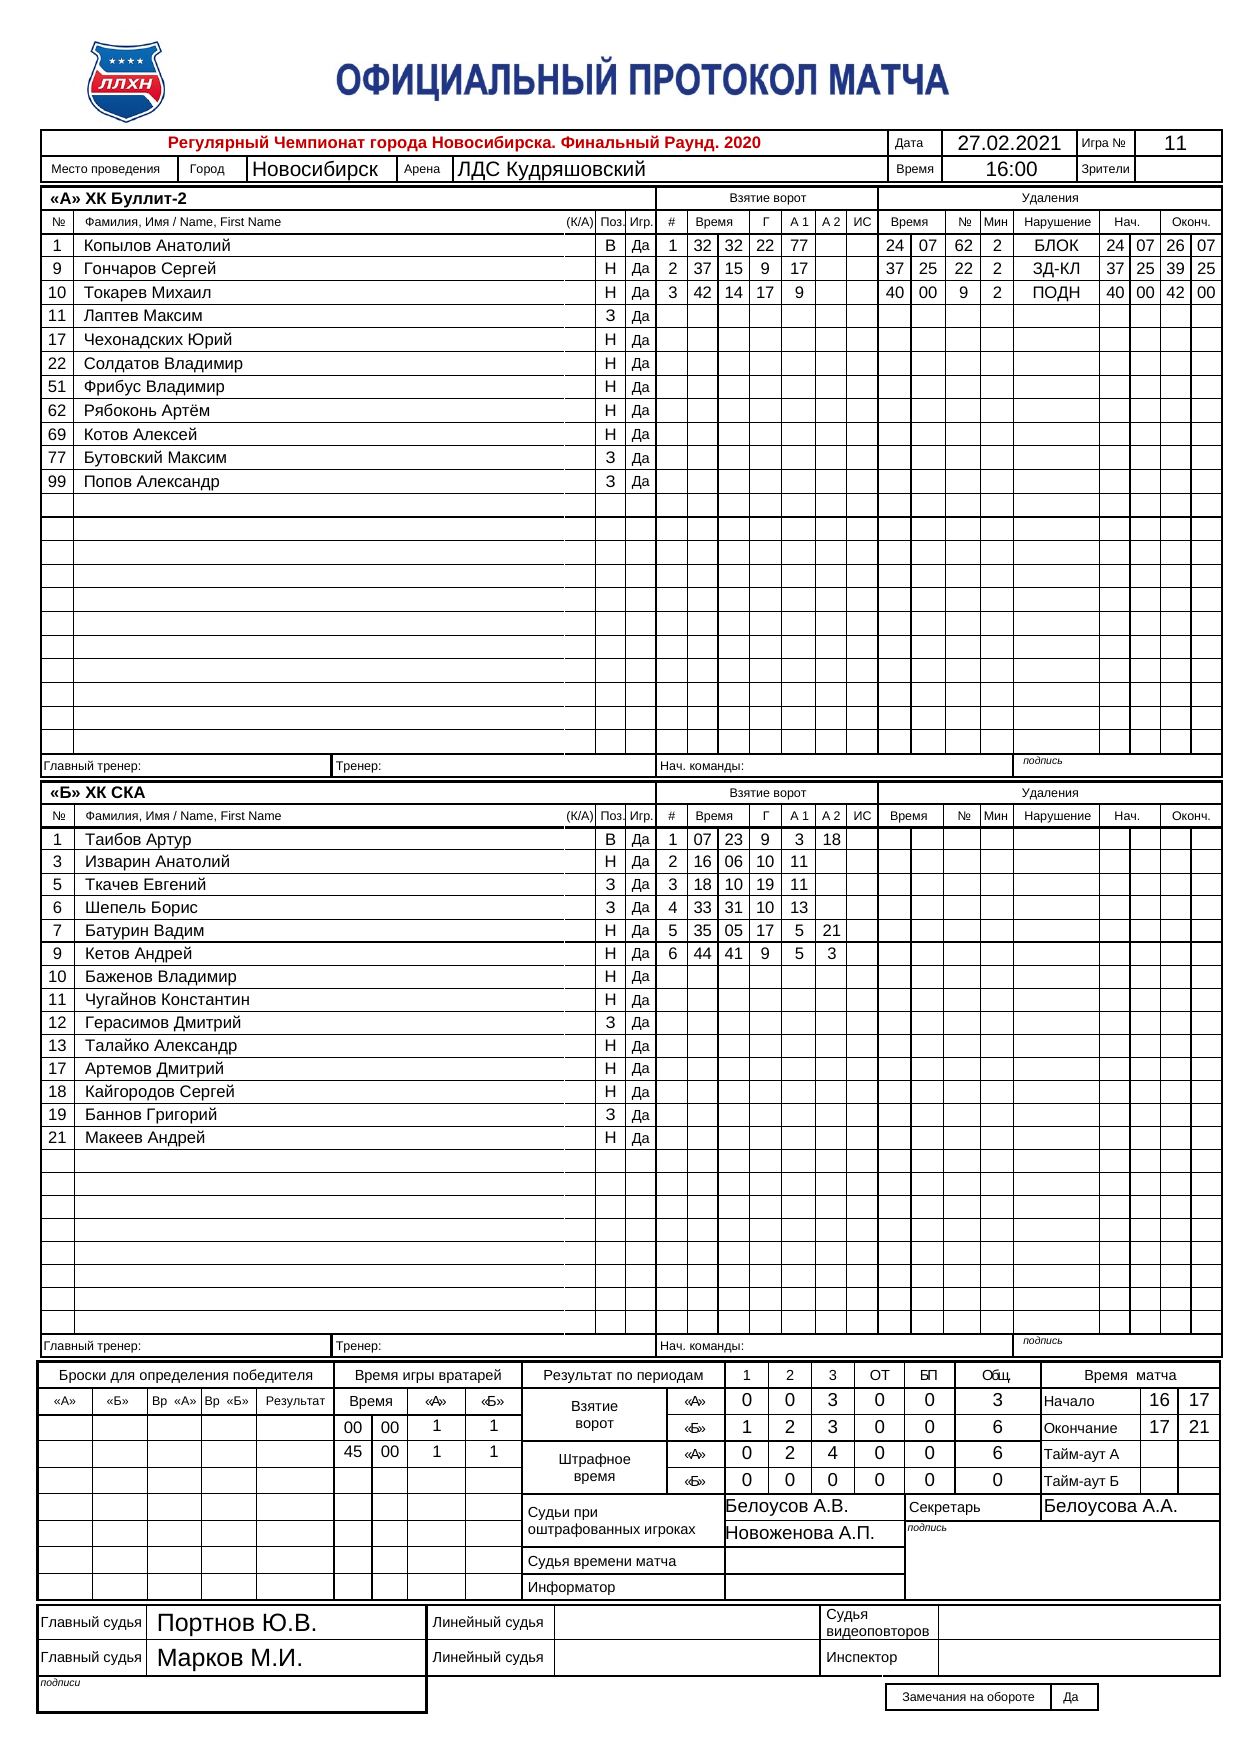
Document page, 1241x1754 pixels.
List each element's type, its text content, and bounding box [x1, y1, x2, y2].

table_cell [626, 565, 655, 587]
table_cell [847, 1242, 877, 1264]
table_cell [981, 1288, 1013, 1310]
table_cell [1014, 612, 1099, 634]
table_cell [719, 989, 749, 1011]
table_cell [257, 1521, 333, 1546]
table_cell [93, 1416, 147, 1440]
table_cell Да [626, 989, 655, 1011]
table_cell [74, 541, 564, 564]
table_cell Время [688, 805, 749, 826]
table_cell 0 [905, 1415, 954, 1440]
table_cell Игр. [626, 211, 655, 233]
table_cell Зрители [1078, 157, 1134, 181]
table_cell [1014, 1104, 1099, 1126]
table_cell [1014, 707, 1099, 729]
table_cell [879, 470, 910, 493]
table_cell [847, 328, 877, 351]
table_cell [750, 989, 781, 1011]
table_cell [981, 1012, 1013, 1033]
table_cell А 1 [782, 805, 815, 826]
table_header «Б» ХК СКА [42, 783, 655, 803]
table_cell [782, 1081, 815, 1103]
table_cell [912, 636, 945, 658]
table_cell [879, 1150, 910, 1172]
table_cell 19 [750, 874, 781, 895]
table_cell Н [596, 943, 625, 964]
table_cell [912, 1242, 943, 1264]
table_cell [912, 518, 945, 540]
table_cell [688, 966, 717, 987]
table_cell [816, 1288, 846, 1310]
table_cell [42, 518, 73, 540]
table_cell А 2 [816, 211, 846, 233]
table_cell № [946, 211, 980, 233]
table_cell [1131, 1196, 1160, 1218]
table_cell [816, 683, 846, 706]
table_cell [1192, 829, 1221, 849]
table_cell 3 [816, 943, 846, 964]
table_cell 21 [816, 920, 846, 941]
table_cell [1014, 1311, 1099, 1333]
table_cell [912, 376, 945, 398]
table_cell [1100, 1173, 1129, 1195]
table_cell [726, 1548, 904, 1573]
table_cell [1161, 1150, 1190, 1172]
table_cell [847, 1311, 877, 1333]
table_cell [816, 989, 846, 1011]
table_cell [1161, 1081, 1190, 1103]
table_cell Попов Александр [74, 470, 564, 493]
table_header Броски для определения победителя [39, 1363, 333, 1387]
table_cell [257, 1468, 333, 1493]
table_cell 00 [1192, 281, 1221, 303]
table_cell 17 [42, 1058, 74, 1079]
table_cell [719, 399, 749, 422]
table_cell [39, 1574, 92, 1599]
table_cell [1100, 874, 1129, 895]
table_cell 10 [42, 966, 74, 987]
table_cell подпись [1014, 1335, 1221, 1356]
table_cell [1161, 470, 1190, 493]
table_cell [816, 541, 846, 564]
table_cell [816, 1150, 846, 1172]
table_cell 10 [42, 281, 73, 303]
table_cell [981, 1196, 1013, 1218]
table_cell [626, 1288, 655, 1310]
table_cell [782, 707, 815, 729]
table_cell [1161, 518, 1190, 540]
table_cell [879, 305, 910, 327]
table_cell Н [596, 399, 625, 422]
table_cell [879, 1242, 910, 1264]
table_cell [1131, 896, 1160, 918]
table_cell [148, 1574, 201, 1599]
table_cell [816, 1265, 846, 1287]
table_cell [565, 541, 595, 564]
table_header Время игры вратарей [335, 1363, 521, 1387]
table_cell [1131, 989, 1160, 1011]
table_cell [1192, 423, 1221, 445]
table_cell Талайко Александр [75, 1035, 564, 1057]
table_cell 0 [905, 1389, 954, 1413]
table_header Взятие ворот [657, 783, 877, 803]
table_cell [750, 730, 781, 753]
table_cell [1161, 352, 1190, 374]
table_cell [1014, 1150, 1099, 1172]
table_cell А 2 [816, 805, 846, 826]
table_cell [816, 707, 846, 729]
table_cell 24 [1100, 235, 1129, 256]
table_cell 6 [956, 1415, 1040, 1440]
table_cell [42, 707, 73, 729]
table_cell [565, 1219, 595, 1241]
table_cell [750, 494, 781, 516]
table_cell [1192, 683, 1221, 706]
table_cell [981, 1242, 1013, 1264]
table_cell [1014, 446, 1099, 469]
table_cell [816, 1173, 846, 1195]
table_cell [1141, 1441, 1177, 1467]
table_cell [782, 1058, 815, 1079]
table_header Время матча [1042, 1363, 1219, 1387]
table_cell [565, 518, 595, 540]
table_cell [750, 1242, 781, 1264]
table_cell ЛДС Кудряшовский [454, 157, 887, 181]
table_cell [74, 730, 564, 753]
table_cell 5 [782, 920, 815, 941]
table_cell [944, 874, 980, 895]
table_cell [1192, 470, 1221, 493]
table_cell [1014, 1265, 1099, 1287]
table_cell [981, 1127, 1013, 1149]
table_cell [946, 423, 980, 445]
table_cell [750, 1127, 781, 1149]
table_cell [1192, 565, 1221, 587]
table_cell [981, 470, 1013, 493]
table_cell [1100, 730, 1129, 753]
table_cell [596, 707, 625, 729]
table_cell Да [626, 896, 655, 918]
table_cell [1100, 636, 1129, 658]
table_cell [847, 730, 877, 753]
table_cell [1161, 565, 1190, 587]
table_cell [750, 1081, 781, 1103]
table_cell Да [626, 399, 655, 422]
table_cell 3 [812, 1389, 854, 1413]
table_cell [847, 376, 877, 398]
table_cell [657, 989, 687, 1011]
table_cell [657, 659, 687, 682]
table_cell [1100, 943, 1129, 964]
table_cell [816, 874, 846, 895]
table_cell 2 [981, 281, 1013, 303]
table_cell [596, 730, 625, 753]
table_cell 45 [335, 1441, 371, 1467]
table_cell 39 [1161, 257, 1190, 280]
table_cell Да [626, 352, 655, 374]
table_cell [688, 1058, 717, 1079]
table_cell [782, 683, 815, 706]
table_cell [879, 1288, 910, 1310]
table_cell [466, 1521, 521, 1546]
table_cell [596, 1196, 625, 1218]
table_cell [688, 707, 717, 729]
table_cell Марков М.И. [147, 1640, 425, 1675]
table_cell [1161, 1173, 1190, 1195]
table_cell Ткачев Евгений [75, 874, 564, 895]
table_cell 6 [42, 896, 74, 918]
table_cell [981, 896, 1013, 918]
table_cell [879, 636, 910, 658]
table_cell [719, 1288, 749, 1310]
table_cell [657, 541, 687, 564]
table_cell 00 [335, 1416, 371, 1440]
table_cell Да [626, 850, 655, 872]
table_cell [1161, 612, 1190, 634]
table_cell [257, 1547, 333, 1573]
table_cell [596, 1173, 625, 1195]
table_cell [565, 683, 595, 706]
table_cell 24 [879, 235, 910, 256]
table_cell [879, 565, 910, 587]
table_cell [1131, 636, 1160, 658]
table_cell [912, 541, 945, 564]
table_cell [688, 683, 717, 706]
table_cell [1131, 874, 1160, 895]
table_cell [782, 1242, 815, 1264]
table_cell Да [626, 1058, 655, 1079]
table_cell [565, 1288, 595, 1310]
table_cell Портнов Ю.В. [147, 1606, 425, 1639]
table_cell Время [688, 211, 749, 233]
table_header Дата [889, 131, 941, 155]
table_cell 37 [1100, 257, 1129, 280]
table_cell [657, 328, 687, 351]
table_cell [981, 707, 1013, 729]
table_cell # [657, 805, 687, 826]
table_cell [1131, 1104, 1160, 1126]
table_cell [726, 1575, 904, 1599]
table_cell [847, 943, 877, 964]
table_cell В [596, 829, 625, 849]
table_cell [1131, 588, 1160, 611]
table_cell [1161, 1242, 1190, 1264]
table_cell [816, 376, 846, 398]
table_cell Начало [1042, 1389, 1140, 1413]
table_cell 69 [42, 423, 73, 445]
table_cell [847, 352, 877, 374]
table_cell [944, 1288, 980, 1310]
table_cell [565, 1104, 595, 1126]
table_cell [782, 989, 815, 1011]
table_cell 17 [782, 257, 815, 280]
table_cell 77 [782, 235, 815, 256]
table_cell [719, 612, 749, 634]
table_cell Да [626, 235, 655, 256]
table_cell Судья видеоповторов [821, 1606, 938, 1639]
table_cell 1 [408, 1416, 465, 1440]
table_cell Нач. [1100, 805, 1160, 826]
table_cell [373, 1574, 407, 1599]
table_cell подписи [39, 1677, 425, 1711]
table_cell [1100, 1081, 1129, 1103]
table_cell 00 [912, 281, 945, 303]
table_cell [1100, 1311, 1129, 1333]
table_cell [565, 257, 595, 280]
table_cell [879, 518, 910, 540]
table_cell [719, 1012, 749, 1033]
table_cell [912, 1081, 943, 1103]
table_cell [565, 1196, 595, 1218]
table_cell Н [596, 1035, 625, 1057]
table_cell [1192, 376, 1221, 398]
table_cell [202, 1468, 256, 1493]
table_cell 44 [688, 943, 717, 964]
table_cell [981, 565, 1013, 587]
table_cell [750, 1035, 781, 1057]
table_cell З [596, 305, 625, 327]
table_cell Н [596, 920, 625, 941]
table_cell [1161, 1219, 1190, 1241]
table_cell [847, 1035, 877, 1057]
table_header Взятие ворот [657, 188, 877, 209]
table_cell [688, 376, 717, 398]
table_cell [981, 1081, 1013, 1103]
table_cell [657, 1012, 687, 1033]
table_cell [1100, 446, 1129, 469]
table_cell [42, 636, 73, 658]
table_cell [1100, 328, 1129, 351]
table_cell [1014, 730, 1099, 753]
table_cell [148, 1416, 201, 1440]
table_cell [719, 1104, 749, 1126]
table_cell [1100, 470, 1129, 493]
table_cell [1014, 1127, 1099, 1149]
table_cell [1161, 730, 1190, 753]
table_cell [981, 730, 1013, 753]
table_cell [408, 1468, 465, 1493]
table_cell [626, 612, 655, 634]
table_cell 22 [750, 235, 781, 256]
table_cell 18 [816, 829, 846, 849]
table_cell [912, 1219, 943, 1241]
table_cell [879, 896, 910, 918]
table_cell [657, 588, 687, 611]
table_cell [1100, 376, 1129, 398]
table_cell [1131, 446, 1160, 469]
table_cell Взятие ворот [523, 1389, 666, 1440]
table_cell [719, 328, 749, 351]
table_cell [719, 1035, 749, 1057]
table_cell 2 [657, 257, 687, 280]
table_cell [750, 588, 781, 611]
table_cell [719, 565, 749, 587]
table_cell [847, 1127, 877, 1149]
table_cell [1141, 1468, 1177, 1493]
table_cell [74, 565, 564, 587]
table_cell [847, 588, 877, 611]
table_cell [912, 1035, 943, 1057]
table_cell Да [626, 874, 655, 895]
table_cell [565, 565, 595, 587]
table_cell [688, 1150, 717, 1172]
table_cell Да [626, 966, 655, 987]
table_cell [688, 1173, 717, 1195]
table_cell 9 [42, 257, 73, 280]
table_cell [626, 588, 655, 611]
table_cell [816, 612, 846, 634]
table_cell [1131, 518, 1160, 540]
table_cell Результат [257, 1389, 333, 1413]
table_cell [750, 1265, 781, 1287]
table_cell [750, 1012, 781, 1033]
table_cell [74, 518, 564, 540]
table_cell [1192, 874, 1221, 895]
table_cell [981, 989, 1013, 1011]
table_cell Н [596, 1081, 625, 1103]
table_cell [202, 1521, 256, 1546]
table_cell 00 [1131, 281, 1160, 303]
table_cell [782, 1150, 815, 1172]
table_cell [657, 1173, 687, 1195]
table_cell [42, 683, 73, 706]
table_header Удаления [879, 783, 1221, 803]
table_cell [1131, 565, 1160, 587]
table_cell 07 [1131, 235, 1160, 256]
table_cell [148, 1494, 201, 1520]
table_cell [981, 399, 1013, 422]
table_cell [912, 1012, 943, 1033]
table_cell [373, 1468, 407, 1493]
table_cell [750, 399, 781, 422]
table_cell [657, 470, 687, 493]
table_cell [1100, 1035, 1129, 1057]
table_cell [657, 1265, 687, 1287]
table_cell [75, 1150, 564, 1172]
table_cell [1161, 943, 1190, 964]
table_cell 0 [855, 1468, 904, 1493]
table_cell 17 [1141, 1415, 1177, 1440]
table_cell [1131, 470, 1160, 493]
table_cell [816, 494, 846, 516]
table_cell [1161, 1127, 1190, 1149]
table_cell Да [626, 920, 655, 941]
table_cell Гончаров Сергей [74, 257, 564, 280]
table_cell [946, 588, 980, 611]
table_cell [1192, 896, 1221, 918]
table_cell [1131, 1127, 1160, 1149]
table_cell [750, 1219, 781, 1241]
table_cell 11 [782, 850, 815, 872]
table_cell [944, 1081, 980, 1103]
table_cell [912, 874, 943, 895]
table_cell [944, 1173, 980, 1195]
table_cell [782, 1219, 815, 1241]
table_cell [944, 896, 980, 918]
table_cell [1161, 1288, 1190, 1310]
table_cell Таибов Артур [75, 829, 564, 849]
table_cell [719, 966, 749, 987]
table_cell [93, 1468, 147, 1493]
table_cell [148, 1468, 201, 1493]
table_cell [1131, 1219, 1160, 1241]
table_cell Да [626, 446, 655, 469]
table_cell Белоусов А.В. [726, 1495, 904, 1520]
table_cell Нач. команды: [657, 1335, 1012, 1356]
table_cell Шепель Борис [75, 896, 564, 918]
table_cell [1131, 730, 1160, 753]
table_cell [719, 541, 749, 564]
table_cell Вр «Б» [202, 1389, 256, 1413]
table_cell [1161, 541, 1190, 564]
table_cell [847, 874, 877, 895]
table_cell ПОДН [1014, 281, 1099, 303]
table_cell [847, 1196, 877, 1218]
table_cell [912, 829, 943, 849]
table_cell [1179, 1468, 1219, 1493]
table_cell [1192, 943, 1221, 964]
table_cell Время [889, 157, 941, 181]
table_cell [1131, 1081, 1160, 1103]
table_cell [1014, 966, 1099, 987]
table_cell [782, 730, 815, 753]
table_cell З [596, 1012, 625, 1033]
table_cell [555, 1606, 819, 1639]
table_cell 10 [719, 874, 749, 895]
table_cell 00 [373, 1441, 407, 1467]
table_cell [1192, 1311, 1221, 1333]
table_cell 99 [42, 470, 73, 493]
table_cell [688, 588, 717, 611]
table_cell [946, 470, 980, 493]
table_cell 9 [946, 281, 980, 303]
table_cell [1100, 1196, 1129, 1218]
table_cell 3 [782, 829, 815, 849]
table_cell 13 [42, 1035, 74, 1057]
table_cell [847, 305, 877, 327]
table_cell Н [596, 281, 625, 303]
table_cell Тренер: [333, 755, 655, 776]
table_cell 17 [750, 920, 781, 941]
table_cell 2 [981, 235, 1013, 256]
table_cell [912, 943, 943, 964]
table_cell [688, 446, 717, 469]
table_cell [74, 659, 564, 682]
table_cell [782, 470, 815, 493]
table_cell Изварин Анатолий [75, 850, 564, 872]
table_cell [946, 352, 980, 374]
table_cell № [944, 805, 980, 826]
table_cell Информатор [523, 1575, 724, 1599]
table_header 3 [812, 1363, 854, 1387]
table_cell Новосибирск [248, 157, 396, 181]
table_cell [1100, 896, 1129, 918]
table_cell [657, 1288, 687, 1310]
table_cell [626, 1173, 655, 1195]
table_cell [946, 707, 980, 729]
table_cell [719, 730, 749, 753]
table_cell Фрибус Владимир [74, 376, 564, 398]
table_cell [816, 1035, 846, 1057]
table_cell [750, 966, 781, 987]
table_cell [883, 1677, 1220, 1681]
table_cell [847, 1150, 877, 1172]
table_cell 00 [373, 1416, 407, 1440]
table_cell [782, 423, 815, 445]
table_cell [750, 470, 781, 493]
table_cell [565, 305, 595, 327]
table_cell [1100, 1104, 1129, 1126]
table_cell «Б » [466, 1389, 521, 1413]
table_cell 3 [657, 874, 687, 895]
table_cell З [596, 470, 625, 493]
table_cell [688, 636, 717, 658]
table_cell [373, 1494, 407, 1520]
table_cell [912, 966, 943, 987]
table_cell Оконч. [1161, 805, 1221, 826]
table_cell [657, 1127, 687, 1149]
table_cell [946, 305, 980, 327]
table_cell [408, 1521, 465, 1546]
table_cell [847, 1219, 877, 1241]
table_cell [912, 446, 945, 469]
table_cell [626, 730, 655, 753]
table_cell [408, 1494, 465, 1520]
table_cell [42, 1150, 74, 1172]
table_cell [1192, 1173, 1221, 1195]
table_cell 51 [42, 376, 73, 398]
table_cell [565, 376, 595, 398]
table_cell Арена [398, 157, 452, 181]
table_cell [657, 707, 687, 729]
table_cell [1014, 1196, 1099, 1218]
table_cell [1161, 850, 1190, 872]
table_cell [719, 683, 749, 706]
table_cell [1100, 920, 1129, 941]
table_cell [944, 1150, 980, 1172]
table_cell [1136, 157, 1221, 181]
table_cell 25 [1192, 257, 1221, 280]
table_cell 32 [719, 235, 749, 256]
table_cell [750, 352, 781, 374]
table_cell [1192, 1288, 1221, 1310]
table_cell [657, 1196, 687, 1218]
table_cell [1161, 305, 1190, 327]
table_cell 0 [769, 1389, 811, 1413]
table_cell [750, 636, 781, 658]
table_cell [1131, 612, 1160, 634]
table_cell [879, 920, 910, 941]
table_cell [719, 588, 749, 611]
table_cell 18 [688, 874, 717, 895]
table_cell [782, 305, 815, 327]
table_cell [42, 565, 73, 587]
table_cell [847, 1104, 877, 1126]
table_cell [596, 659, 625, 682]
table_cell 33 [688, 896, 717, 918]
table_cell [1014, 943, 1099, 964]
table_cell 9 [750, 257, 781, 280]
table_cell [912, 470, 945, 493]
table_cell [1161, 636, 1190, 658]
table_cell [946, 376, 980, 398]
table_cell [565, 659, 595, 682]
table_cell [42, 1173, 74, 1195]
table_cell [1192, 850, 1221, 872]
table_cell 18 [42, 1081, 74, 1103]
table_cell [719, 659, 749, 682]
table_cell [879, 588, 910, 611]
table_cell Чехонадских Юрий [74, 328, 564, 351]
table_cell 1 [408, 1441, 465, 1467]
table_cell [688, 1081, 717, 1103]
table_cell Оконч. [1161, 211, 1221, 233]
table_cell [816, 328, 846, 351]
table_cell 77 [42, 446, 73, 469]
table_cell [688, 518, 717, 540]
table_cell Н [596, 423, 625, 445]
table_cell [816, 1219, 846, 1241]
table_cell подпись [1014, 755, 1221, 776]
table_cell 62 [946, 235, 980, 256]
table_cell [782, 1035, 815, 1057]
table_cell 10 [750, 896, 781, 918]
table_cell [912, 920, 943, 941]
table_cell Да [626, 281, 655, 303]
table_cell [816, 305, 846, 327]
table_cell [1192, 707, 1221, 729]
table_cell [42, 1196, 74, 1218]
table_cell Бутовский Максим [74, 446, 564, 469]
table_cell [879, 707, 910, 729]
table_cell [816, 352, 846, 374]
table_cell [816, 1196, 846, 1218]
table_cell [688, 423, 717, 445]
table_cell 6 [956, 1442, 1040, 1467]
table_cell [657, 683, 687, 706]
table_cell [626, 541, 655, 564]
table_cell [879, 1081, 910, 1103]
table_cell [657, 1058, 687, 1079]
table_cell [782, 588, 815, 611]
table_cell [750, 541, 781, 564]
table_cell 2 [769, 1415, 811, 1440]
table_cell [1100, 850, 1129, 872]
table_cell [912, 588, 945, 611]
table_cell [257, 1441, 333, 1467]
table_cell Вр «А» [148, 1389, 201, 1413]
table_cell [782, 399, 815, 422]
table_cell Да [626, 943, 655, 964]
table_cell 17 [750, 281, 781, 303]
table_cell [1014, 1035, 1099, 1057]
table_cell [657, 730, 687, 753]
table_cell [879, 1265, 910, 1287]
table_cell [1131, 423, 1160, 445]
table_cell [912, 352, 945, 374]
table_cell [565, 1012, 595, 1033]
table_cell [719, 1265, 749, 1287]
table_cell [912, 1127, 943, 1149]
table_cell Кетов Андрей [75, 943, 564, 964]
table_header Результат по периодам [523, 1363, 724, 1387]
table_cell [1014, 305, 1099, 327]
table_cell Время [335, 1389, 407, 1413]
table_cell [981, 376, 1013, 398]
table_cell [75, 1265, 564, 1287]
table_cell [1161, 1104, 1190, 1126]
table_cell [75, 1311, 564, 1333]
table_cell 40 [879, 281, 910, 303]
table_cell [335, 1494, 371, 1520]
table_cell [719, 1311, 749, 1333]
table_cell [879, 659, 910, 682]
table_cell 3 [657, 281, 687, 303]
table_cell [1161, 1058, 1190, 1079]
table_cell [944, 989, 980, 1011]
table_cell [816, 1104, 846, 1126]
table_cell [257, 1416, 333, 1440]
table_cell [816, 257, 846, 280]
table_cell [946, 636, 980, 658]
table_cell [75, 1242, 564, 1264]
table_cell 1 [42, 829, 74, 849]
table_cell З [596, 446, 625, 469]
table_cell 22 [946, 257, 980, 280]
table_cell [981, 328, 1013, 351]
table_cell [408, 1547, 465, 1573]
table_cell [847, 518, 877, 540]
table_cell [816, 1058, 846, 1079]
table_cell [981, 1173, 1013, 1195]
table_cell [719, 1196, 749, 1218]
table_cell [688, 1035, 717, 1057]
table_cell Да [626, 305, 655, 327]
table_cell [93, 1521, 147, 1546]
table_cell «А» [668, 1389, 724, 1413]
table_cell [1161, 446, 1190, 469]
table_cell [1131, 305, 1160, 327]
table_cell [816, 1081, 846, 1103]
table_cell [879, 494, 910, 516]
table_cell Рябоконь Артём [74, 399, 564, 422]
table_cell [981, 1104, 1013, 1126]
table_cell [148, 1547, 201, 1573]
table_cell [847, 966, 877, 987]
table_cell [912, 328, 945, 351]
table_cell [626, 1196, 655, 1218]
table_cell 6 [657, 943, 687, 964]
table_cell Время [879, 211, 945, 233]
table_cell [946, 683, 980, 706]
table_cell [782, 1196, 815, 1218]
table_header ОТ [855, 1363, 904, 1387]
table_cell [1179, 1441, 1219, 1467]
table_cell [912, 850, 943, 872]
table_cell [946, 518, 980, 540]
table_header Замечания на обороте [887, 1685, 1050, 1709]
table_cell [946, 446, 980, 469]
table_cell [688, 565, 717, 587]
table_cell [816, 966, 846, 987]
table_cell Время [879, 805, 943, 826]
table_cell [847, 659, 877, 682]
table_cell 42 [688, 281, 717, 303]
table_cell [816, 399, 846, 422]
table_cell 0 [905, 1468, 954, 1493]
table_cell 5 [782, 943, 815, 964]
table_cell [1192, 966, 1221, 987]
table_cell Лаптев Максим [74, 305, 564, 327]
table_cell [946, 328, 980, 351]
table_cell 26 [1161, 235, 1190, 256]
table_cell ИС [847, 211, 877, 233]
table_cell [626, 659, 655, 682]
table_cell [565, 636, 595, 658]
table_cell [879, 1035, 910, 1057]
table_cell [847, 281, 877, 303]
table_cell [466, 1468, 521, 1493]
table_cell 5 [42, 874, 74, 895]
table_cell 16 [688, 850, 717, 872]
table_cell [688, 1311, 717, 1333]
table_cell [816, 896, 846, 918]
table_cell [688, 1219, 717, 1241]
table_cell 3 [812, 1415, 854, 1440]
table_cell [1014, 328, 1099, 351]
table_cell [1161, 874, 1190, 895]
table_cell Котов Алексей [74, 423, 564, 445]
table_cell [1192, 1058, 1221, 1079]
table_cell [912, 707, 945, 729]
table_cell [1014, 494, 1099, 516]
table_cell [847, 565, 877, 587]
table_cell [1131, 850, 1160, 872]
table_cell 2 [657, 850, 687, 872]
table_cell [782, 1265, 815, 1287]
table_cell [626, 1219, 655, 1241]
table_cell [981, 829, 1013, 849]
table_header Регулярный Чемпионат города Новосибирска. Финальный Раунд. 2020 [42, 131, 887, 155]
table_cell [565, 235, 595, 256]
table_cell [39, 1416, 92, 1440]
table_cell [1192, 612, 1221, 634]
table_cell [782, 446, 815, 469]
table_cell [879, 1012, 910, 1033]
table_cell [847, 1288, 877, 1310]
table_cell [596, 1242, 625, 1264]
table_cell [1014, 896, 1099, 918]
table_cell [1100, 1058, 1129, 1079]
table_cell [879, 1127, 910, 1149]
table_cell Судья времени матча [523, 1548, 724, 1573]
table_cell [596, 494, 625, 516]
table_cell [1100, 1288, 1129, 1310]
table_cell [688, 541, 717, 564]
table_cell Фамилия, Имя / Name, First Name [75, 805, 565, 826]
table_cell [657, 1081, 687, 1103]
table_cell [626, 636, 655, 658]
table_cell [816, 235, 846, 256]
table_cell [688, 1242, 717, 1264]
table_cell [912, 1196, 943, 1218]
table_cell [912, 730, 945, 753]
table_cell [1161, 588, 1190, 611]
table_cell [688, 399, 717, 422]
table_cell В [596, 235, 625, 256]
table_cell [565, 920, 595, 941]
table_cell [816, 850, 846, 872]
table_cell [944, 850, 980, 872]
table_cell [1100, 829, 1129, 849]
table_cell Тайм-аут А [1042, 1441, 1140, 1467]
table_cell [1192, 328, 1221, 351]
table_cell [719, 1150, 749, 1172]
table_cell [1100, 1242, 1129, 1264]
table_cell [1014, 518, 1099, 540]
table_cell [1131, 943, 1160, 964]
table_cell [148, 1521, 201, 1546]
table_cell Да [626, 1081, 655, 1103]
table_cell ЗД-КЛ [1014, 257, 1099, 280]
table_cell Да [626, 257, 655, 280]
table_cell [782, 1104, 815, 1126]
table_cell [565, 1081, 595, 1103]
table_cell Кайгородов Сергей [75, 1081, 564, 1103]
table_cell [944, 1058, 980, 1079]
table_cell 1 [42, 235, 73, 256]
table_cell 23 [719, 829, 749, 849]
table_cell [39, 1547, 92, 1573]
table_cell [565, 352, 595, 374]
table_cell [1161, 1035, 1190, 1057]
table_cell [42, 1311, 74, 1333]
table_cell [879, 541, 910, 564]
table_cell [981, 1219, 1013, 1241]
table_cell 0 [905, 1442, 954, 1467]
table_cell [1131, 1242, 1160, 1264]
table_cell [912, 1288, 943, 1310]
table_cell [879, 1196, 910, 1218]
table_cell [657, 399, 687, 422]
table_cell [596, 518, 625, 540]
table_cell [981, 541, 1013, 564]
table_cell [816, 588, 846, 611]
table_cell Солдатов Владимир [74, 352, 564, 374]
table_cell [847, 399, 877, 422]
table_cell [596, 1219, 625, 1241]
table_cell [1161, 1196, 1190, 1218]
table_cell [912, 305, 945, 327]
table_header Игра № [1078, 131, 1134, 155]
table_cell [1161, 423, 1190, 445]
table_header 1 [726, 1363, 768, 1387]
table_cell [1161, 966, 1190, 987]
table_cell [74, 707, 564, 729]
table_cell Да [626, 1127, 655, 1149]
table_cell [1014, 1219, 1099, 1241]
table_cell [1161, 896, 1190, 918]
table_cell [565, 1265, 595, 1287]
table_cell [944, 966, 980, 987]
table_cell [1161, 829, 1190, 849]
table_cell 0 [769, 1468, 811, 1493]
table_cell [981, 494, 1013, 516]
table_cell [750, 565, 781, 587]
table_cell [1100, 707, 1129, 729]
table_cell Город [179, 157, 246, 181]
table_cell Место проведения [42, 157, 177, 181]
table_cell [1014, 565, 1099, 587]
table_cell [981, 352, 1013, 374]
table_cell Главный тренер: [42, 755, 330, 776]
table_cell [39, 1494, 92, 1520]
table_cell 21 [1179, 1415, 1219, 1440]
table_cell [782, 966, 815, 987]
table_cell [565, 423, 595, 445]
table_cell Г [750, 805, 781, 826]
table_cell 9 [750, 829, 781, 849]
table_cell Да [626, 1035, 655, 1057]
table_cell [466, 1547, 521, 1573]
table_cell [42, 494, 73, 516]
table_cell [1131, 1035, 1160, 1057]
table_cell 1 [466, 1416, 521, 1440]
table_cell 0 [855, 1415, 904, 1440]
table_cell [912, 896, 943, 918]
table_cell [981, 683, 1013, 706]
table_cell [782, 659, 815, 682]
table_cell Нач. команды: [657, 755, 1012, 776]
table_cell [944, 829, 980, 849]
table_cell [257, 1574, 333, 1599]
table_cell 62 [42, 399, 73, 422]
table_cell [657, 1311, 687, 1333]
table_cell А 1 [782, 211, 815, 233]
table_cell [879, 1219, 910, 1241]
table_cell [1161, 707, 1190, 729]
table_header «А» ХК Буллит-2 [42, 188, 655, 209]
table_cell [257, 1494, 333, 1520]
table_cell 17 [42, 328, 73, 351]
table_cell [93, 1574, 147, 1599]
table_cell [750, 376, 781, 398]
table_cell [750, 446, 781, 469]
table_cell [1100, 1127, 1129, 1149]
table_cell [879, 612, 910, 634]
table_cell 07 [688, 829, 717, 849]
table_cell [939, 1640, 1219, 1675]
table_cell [939, 1606, 1219, 1639]
table_cell Да [626, 1104, 655, 1126]
table_cell 5 [657, 920, 687, 941]
table_cell [782, 376, 815, 398]
table_cell [1192, 1219, 1221, 1241]
table_cell [688, 470, 717, 493]
table_cell Тайм-аут Б [1042, 1468, 1140, 1493]
table_cell 1 [657, 235, 687, 256]
table_cell [816, 565, 846, 587]
table_cell [688, 1104, 717, 1126]
table_cell [657, 352, 687, 374]
table_cell [1192, 1242, 1221, 1264]
table_cell [912, 494, 945, 516]
table_cell [555, 1640, 819, 1675]
table_cell [688, 1288, 717, 1310]
table_cell [847, 1173, 877, 1195]
table_cell Нач. [1100, 211, 1160, 233]
table_cell [626, 1265, 655, 1287]
table_cell [981, 446, 1013, 469]
table_cell [1131, 1311, 1160, 1333]
table_cell [596, 1311, 625, 1333]
table_cell [750, 707, 781, 729]
table_cell [565, 588, 595, 611]
table_cell [816, 281, 846, 303]
table_cell 13 [782, 896, 815, 918]
table_cell [1161, 989, 1190, 1011]
table_cell [1131, 707, 1160, 729]
table_cell [1014, 920, 1099, 941]
table_cell 17 [1179, 1389, 1219, 1413]
table_cell [1161, 1012, 1190, 1033]
table_cell 16 [1141, 1389, 1177, 1413]
table_cell [981, 518, 1013, 540]
table_cell 32 [688, 235, 717, 256]
table_cell [912, 423, 945, 445]
table_cell [782, 612, 815, 634]
table_cell 4 [812, 1442, 854, 1467]
table_cell Секретарь [906, 1495, 1040, 1520]
table_cell [657, 494, 687, 516]
table_cell [719, 494, 749, 516]
table_cell [981, 920, 1013, 941]
table_cell 0 [855, 1389, 904, 1413]
table_cell [879, 683, 910, 706]
table_cell [74, 636, 564, 658]
table_cell [1192, 1035, 1221, 1057]
table_cell 7 [42, 920, 74, 941]
table_cell [596, 565, 625, 587]
table_cell [93, 1547, 147, 1573]
table_cell [946, 659, 980, 682]
table_cell [626, 707, 655, 729]
table_cell [42, 1288, 74, 1310]
table_cell [847, 470, 877, 493]
table_cell Мин [981, 805, 1013, 826]
table_cell [1014, 1173, 1099, 1195]
table_cell [847, 541, 877, 564]
table_cell [946, 541, 980, 564]
table_cell [719, 518, 749, 540]
table_cell [847, 850, 877, 872]
table_cell [879, 352, 910, 374]
table_cell [847, 896, 877, 918]
table_cell [1131, 494, 1160, 516]
table_cell [719, 470, 749, 493]
table_cell [1161, 328, 1190, 351]
table_cell Артемов Дмитрий [75, 1058, 564, 1079]
table_cell [466, 1494, 521, 1520]
table_cell [565, 1173, 595, 1195]
table_cell [847, 829, 877, 849]
table_cell Судьи при оштрафованных игроках [523, 1495, 724, 1546]
table_cell [1014, 683, 1099, 706]
table_cell [912, 565, 945, 587]
table_cell [1131, 328, 1160, 351]
table_cell [657, 1150, 687, 1172]
table_cell [1014, 541, 1099, 564]
table_cell [42, 730, 73, 753]
table_cell [1192, 920, 1221, 941]
table_cell Герасимов Дмитрий [75, 1012, 564, 1033]
table_cell [1161, 399, 1190, 422]
table_cell [657, 1219, 687, 1241]
table_cell [847, 494, 877, 516]
table_cell [202, 1416, 256, 1440]
table_cell [981, 305, 1013, 327]
table_cell «А» [408, 1389, 465, 1413]
table_cell [1100, 966, 1129, 987]
table_cell 0 [956, 1468, 1040, 1493]
table_cell [981, 1035, 1013, 1057]
table_cell [74, 683, 564, 706]
table_cell [1192, 518, 1221, 540]
table_cell Батурин Вадим [75, 920, 564, 941]
table_cell Нарушение [1014, 805, 1099, 826]
table_cell [1131, 376, 1160, 398]
table_cell [39, 1468, 92, 1493]
table_cell [912, 1104, 943, 1126]
picture [5, 28, 1179, 129]
table_cell Нарушение [1014, 211, 1099, 233]
table_cell [1014, 829, 1099, 849]
table_cell [1161, 659, 1190, 682]
table_cell [596, 541, 625, 564]
table_cell [944, 943, 980, 964]
table_cell [565, 943, 595, 964]
table_cell [912, 659, 945, 682]
table_cell 10 [750, 850, 781, 872]
table_cell 12 [42, 1012, 74, 1033]
table_cell [816, 730, 846, 753]
table_header БП [905, 1363, 954, 1387]
table_cell 06 [719, 850, 749, 872]
table_cell 21 [42, 1127, 74, 1149]
table_cell [879, 874, 910, 895]
table_cell [688, 1012, 717, 1033]
table_cell [782, 1311, 815, 1333]
table_cell Макеев Андрей [75, 1127, 564, 1149]
table_cell 0 [812, 1468, 854, 1493]
table_cell [981, 659, 1013, 682]
table_cell [657, 446, 687, 469]
table_cell [1100, 423, 1129, 445]
table_cell [782, 518, 815, 540]
table_cell [879, 850, 910, 872]
table_cell [1131, 1265, 1160, 1287]
table_cell [944, 1265, 980, 1287]
table_cell 2 [769, 1442, 811, 1467]
table_cell (К/А) [565, 805, 595, 826]
table_cell [202, 1494, 256, 1520]
table_cell [688, 328, 717, 351]
table_cell Да [626, 829, 655, 849]
table_cell [1161, 683, 1190, 706]
table_cell [565, 707, 595, 729]
table_cell [879, 966, 910, 987]
table_cell Главный тренер: [42, 1335, 330, 1356]
table_cell [1100, 588, 1129, 611]
table_cell [657, 376, 687, 398]
table_cell Линейный судья [428, 1640, 554, 1675]
table_cell [816, 1012, 846, 1033]
table_cell Н [596, 352, 625, 374]
table_cell [750, 1104, 781, 1126]
table_cell [1192, 1150, 1221, 1172]
table_cell [1161, 920, 1190, 941]
table_cell Да [626, 423, 655, 445]
table_cell [657, 1035, 687, 1057]
table_cell [719, 423, 749, 445]
table_cell [1014, 874, 1099, 895]
table_cell [912, 989, 943, 1011]
table_cell [816, 446, 846, 469]
table_header Удаления [879, 188, 1221, 209]
table_cell [1100, 494, 1129, 516]
table_cell «А» [668, 1442, 724, 1467]
table_cell Г [750, 211, 781, 233]
table_cell [596, 612, 625, 634]
table_cell [335, 1521, 371, 1546]
table_cell [626, 1150, 655, 1172]
table_cell [1192, 989, 1221, 1011]
table_cell [75, 1288, 564, 1310]
table_cell Поз. [596, 211, 625, 233]
table_cell [879, 423, 910, 445]
table_cell [565, 896, 595, 918]
table_cell [981, 874, 1013, 895]
table_cell 11 [42, 305, 73, 327]
table_cell [596, 1150, 625, 1172]
table_cell [373, 1547, 407, 1573]
table_cell [688, 1127, 717, 1149]
table_cell [1131, 1150, 1160, 1172]
table_cell [1131, 1012, 1160, 1033]
table_cell [657, 612, 687, 634]
table_cell [847, 636, 877, 658]
table_cell [879, 730, 910, 753]
table_cell [750, 1196, 781, 1218]
table_cell [75, 1219, 564, 1241]
table_cell [1014, 659, 1099, 682]
table_cell Н [596, 966, 625, 987]
table_cell [565, 446, 595, 469]
table_cell [981, 423, 1013, 445]
table_cell подпись [906, 1522, 1219, 1599]
table_cell [750, 659, 781, 682]
table_cell [1014, 1058, 1099, 1079]
table_cell [688, 659, 717, 682]
table_cell 40 [1100, 281, 1129, 303]
table_cell [847, 423, 877, 445]
table_header Да [1052, 1685, 1097, 1709]
table_cell [688, 989, 717, 1011]
table_cell [946, 494, 980, 516]
table_cell [981, 1150, 1013, 1172]
table_cell [565, 1150, 595, 1172]
table_cell [202, 1574, 256, 1599]
table_cell [657, 305, 687, 327]
table_cell [466, 1574, 521, 1599]
table_cell [879, 446, 910, 469]
table_cell [750, 1288, 781, 1310]
table_cell Н [596, 989, 625, 1011]
table_cell Н [596, 1058, 625, 1079]
table_cell Мин [981, 211, 1013, 233]
table_cell [1192, 1265, 1221, 1287]
table_cell [1014, 376, 1099, 398]
table_cell [1161, 1311, 1190, 1333]
table_header 2 [769, 1363, 811, 1387]
table_cell 07 [1192, 235, 1221, 256]
table_cell [946, 565, 980, 587]
table_cell [719, 636, 749, 658]
table_cell [782, 636, 815, 658]
table_cell [74, 494, 564, 516]
table_cell [596, 683, 625, 706]
table_cell [782, 565, 815, 587]
table_cell [944, 1104, 980, 1126]
table_cell З [596, 1104, 625, 1126]
table_cell 11 [42, 989, 74, 1011]
table_cell [335, 1468, 371, 1493]
table_cell [657, 966, 687, 987]
table_cell [428, 1677, 882, 1711]
table_cell [565, 966, 595, 987]
table_cell [981, 588, 1013, 611]
table_cell [202, 1547, 256, 1573]
table_cell [1014, 423, 1099, 445]
table_cell [42, 1242, 74, 1264]
table_cell [1161, 494, 1190, 516]
table_cell БЛОК [1014, 235, 1099, 256]
table_cell [719, 305, 749, 327]
table_cell [93, 1494, 147, 1520]
table_cell [847, 1265, 877, 1287]
table_cell [565, 1127, 595, 1149]
table_cell [1100, 352, 1129, 374]
table_cell [1014, 1081, 1099, 1103]
table_cell [202, 1441, 256, 1467]
table_cell [626, 683, 655, 706]
table_cell [816, 636, 846, 658]
table_cell 0 [855, 1442, 904, 1467]
table_cell [657, 1242, 687, 1264]
table_cell [565, 470, 595, 493]
table_cell [847, 446, 877, 469]
table_cell [782, 1012, 815, 1033]
table_cell 2 [981, 257, 1013, 280]
table_header Общ. [956, 1363, 1040, 1387]
table_cell [1192, 446, 1221, 469]
table_cell Н [596, 850, 625, 872]
table_cell [912, 1150, 943, 1172]
table_cell 15 [719, 257, 749, 280]
table_cell Баженов Владимир [75, 966, 564, 987]
table_cell [816, 423, 846, 445]
table_cell [981, 612, 1013, 634]
table_cell [944, 1242, 980, 1264]
table_cell [1192, 588, 1221, 611]
table_cell [879, 943, 910, 964]
table_cell [596, 1265, 625, 1287]
table_cell [1131, 1288, 1160, 1310]
table_cell [816, 1127, 846, 1149]
table_cell [750, 328, 781, 351]
table_cell [42, 1219, 74, 1241]
table_cell [657, 636, 687, 658]
table_cell [782, 328, 815, 351]
table_cell Баннов Григорий [75, 1104, 564, 1126]
table_cell [1192, 1104, 1221, 1126]
table_cell «Б» [93, 1389, 147, 1413]
table_cell [1131, 920, 1160, 941]
table_cell [719, 376, 749, 398]
table_cell [1192, 494, 1221, 516]
table_cell (К/А) [565, 211, 595, 233]
table_cell [1100, 612, 1129, 634]
table_cell [946, 612, 980, 634]
table_cell [75, 1196, 564, 1218]
table_cell [626, 518, 655, 540]
table_cell [1131, 966, 1160, 987]
table_cell [944, 1012, 980, 1033]
table_cell 1 [657, 829, 687, 849]
table_cell «Б» [668, 1415, 724, 1440]
table_cell [1099, 1682, 1220, 1711]
table_cell [657, 1104, 687, 1126]
table_cell Белоусова А.А. [1042, 1495, 1219, 1520]
table_cell [847, 707, 877, 729]
table_cell [1131, 829, 1160, 849]
table_cell [1014, 1242, 1099, 1264]
table_cell 11 [782, 874, 815, 895]
table_cell [1131, 1173, 1160, 1195]
table_cell [1192, 1012, 1221, 1033]
table_cell [596, 588, 625, 611]
table_cell [719, 1242, 749, 1264]
table_cell [981, 1265, 1013, 1287]
table_cell [912, 1311, 943, 1333]
table_cell [1100, 1265, 1129, 1287]
table_cell 9 [782, 281, 815, 303]
table_cell 4 [657, 896, 687, 918]
table_cell [1100, 683, 1129, 706]
table_cell [148, 1441, 201, 1467]
table_cell [944, 1311, 980, 1333]
table_cell Токарев Михаил [74, 281, 564, 303]
table_cell [1100, 989, 1129, 1011]
table_cell [565, 1311, 595, 1333]
table_cell [688, 305, 717, 327]
table_cell «Б» [668, 1468, 724, 1493]
table_cell [912, 1058, 943, 1079]
table_cell [847, 1081, 877, 1103]
table_cell [750, 1173, 781, 1195]
table_cell [1192, 1196, 1221, 1218]
table_cell [42, 612, 73, 634]
table_cell [565, 730, 595, 753]
table_cell [719, 1127, 749, 1149]
table_cell [879, 328, 910, 351]
table_cell [944, 1035, 980, 1057]
table_cell [1014, 399, 1099, 422]
table_cell [719, 1173, 749, 1195]
table_cell [42, 541, 73, 564]
table_cell 14 [719, 281, 749, 303]
table_cell Главный судья [39, 1640, 146, 1675]
table_cell [1100, 541, 1129, 564]
table_cell [626, 494, 655, 516]
table_cell [565, 399, 595, 422]
table_cell [944, 1196, 980, 1218]
table_cell [1192, 305, 1221, 327]
table_cell 9 [42, 943, 74, 964]
table_cell [750, 683, 781, 706]
table_cell Да [626, 470, 655, 493]
table_cell 0 [726, 1468, 768, 1493]
table_cell Н [596, 376, 625, 398]
table_cell [719, 1081, 749, 1103]
table_cell 0 [726, 1389, 768, 1413]
table_cell 0 [726, 1442, 768, 1467]
table_cell 35 [688, 920, 717, 941]
table_cell [1014, 470, 1099, 493]
table_cell [565, 281, 595, 303]
table_cell [1100, 565, 1129, 587]
table_cell [750, 1150, 781, 1172]
table_cell [912, 399, 945, 422]
table_cell [719, 352, 749, 374]
table_cell [946, 399, 980, 422]
table_cell [565, 1058, 595, 1079]
table_cell [596, 636, 625, 658]
table_cell [1192, 659, 1221, 682]
table_cell [1014, 1012, 1099, 1033]
table_cell [750, 1058, 781, 1079]
table_cell [565, 1242, 595, 1264]
table_cell [688, 1265, 717, 1287]
table_cell [596, 1288, 625, 1310]
table_cell 07 [912, 235, 945, 256]
table_cell «А» [39, 1389, 92, 1413]
table_cell [981, 1311, 1013, 1333]
table_header 11 [1136, 131, 1221, 155]
table_cell [657, 518, 687, 540]
table_cell [1014, 850, 1099, 872]
table_cell [879, 399, 910, 422]
table_cell № [42, 211, 73, 233]
table_cell [626, 1311, 655, 1333]
table_cell [335, 1574, 371, 1599]
table_cell [1100, 305, 1129, 327]
table_cell [816, 659, 846, 682]
table_cell [688, 1196, 717, 1218]
table_cell [74, 612, 564, 634]
table_cell [1014, 636, 1099, 658]
table_cell [719, 446, 749, 469]
table_cell Игр. [626, 805, 655, 826]
table_cell [847, 257, 877, 280]
table_header 27.02.2021 [943, 131, 1076, 155]
table_cell [816, 1242, 846, 1264]
table_cell Копылов Анатолий [74, 235, 564, 256]
table_cell [981, 966, 1013, 987]
table_cell [1100, 1150, 1129, 1172]
table_cell [74, 588, 564, 611]
table_cell [75, 1173, 564, 1195]
table_cell [1192, 399, 1221, 422]
table_cell [782, 541, 815, 564]
table_cell Главный судья [39, 1606, 146, 1639]
table_cell [847, 989, 877, 1011]
table_cell [657, 423, 687, 445]
table_cell 25 [1131, 257, 1160, 280]
table_cell [981, 943, 1013, 964]
table_cell Окончание [1042, 1415, 1140, 1440]
table_cell [565, 494, 595, 516]
table_cell З [596, 896, 625, 918]
table_cell Да [626, 376, 655, 398]
table_cell [719, 707, 749, 729]
table_cell [847, 683, 877, 706]
table_cell [335, 1547, 371, 1573]
table_cell [93, 1441, 147, 1467]
table_cell [912, 683, 945, 706]
table_cell [750, 612, 781, 634]
table_cell [1014, 352, 1099, 374]
table_cell [719, 1058, 749, 1079]
table_cell [816, 518, 846, 540]
table_cell [816, 1311, 846, 1333]
table_cell [565, 874, 595, 895]
table_cell [879, 989, 910, 1011]
table_cell [816, 470, 846, 493]
table_cell [1192, 352, 1221, 374]
table_cell 1 [466, 1441, 521, 1467]
table_cell [39, 1521, 92, 1546]
table_cell [1192, 1127, 1221, 1149]
table_cell [688, 352, 717, 374]
table_cell [408, 1574, 465, 1599]
table_cell 16:00 [943, 157, 1076, 181]
table_cell [1014, 1288, 1099, 1310]
table_cell [626, 1242, 655, 1264]
table_cell [912, 1173, 943, 1195]
table_cell Н [596, 1127, 625, 1149]
table_cell [1100, 518, 1129, 540]
table_cell 22 [42, 352, 73, 374]
table_cell [719, 1219, 749, 1241]
table_cell Инспектор [821, 1640, 938, 1675]
table_cell [944, 1219, 980, 1241]
table_cell 37 [879, 257, 910, 280]
table_cell [750, 518, 781, 540]
table_cell [782, 494, 815, 516]
table_cell [42, 588, 73, 611]
table_cell [782, 1173, 815, 1195]
table_cell [782, 1288, 815, 1310]
table_cell [1192, 730, 1221, 753]
table_cell [565, 989, 595, 1011]
table_cell Линейный судья [428, 1606, 554, 1639]
table_cell [879, 1104, 910, 1126]
table_cell [981, 1058, 1013, 1079]
table_cell Поз. [596, 805, 625, 826]
table_cell [688, 730, 717, 753]
table_cell [879, 1173, 910, 1195]
table_cell 1 [726, 1415, 768, 1440]
table_cell [1100, 399, 1129, 422]
table_cell [847, 920, 877, 941]
table_cell Тренер: [333, 1335, 655, 1356]
table_cell [1100, 659, 1129, 682]
table_cell [847, 1012, 877, 1033]
table_cell Штрафное время [523, 1442, 666, 1493]
table_cell № [42, 805, 74, 826]
table_cell З [596, 874, 625, 895]
table_cell [1161, 1265, 1190, 1287]
table_cell [1014, 588, 1099, 611]
table_cell [944, 1127, 980, 1149]
table_cell [1100, 1012, 1129, 1033]
table_cell ИС [847, 805, 877, 826]
table_cell [565, 612, 595, 634]
table_cell 3 [956, 1389, 1040, 1413]
table_cell [847, 235, 877, 256]
table_cell 9 [750, 943, 781, 964]
table_cell [688, 494, 717, 516]
table_cell [981, 850, 1013, 872]
table_cell [657, 565, 687, 587]
table_cell [565, 328, 595, 351]
table_cell [750, 423, 781, 445]
table_cell [1192, 541, 1221, 564]
table_cell [565, 829, 595, 849]
table_cell [1131, 399, 1160, 422]
table_cell [879, 376, 910, 398]
table_cell Новоженова А.П. [726, 1521, 904, 1546]
table_cell [782, 1127, 815, 1149]
table_cell [565, 1035, 595, 1057]
table_cell [688, 612, 717, 634]
table_cell [750, 1311, 781, 1333]
table_cell 41 [719, 943, 749, 964]
table_cell 05 [719, 920, 749, 941]
table_cell [1192, 636, 1221, 658]
table_cell [981, 636, 1013, 658]
table_cell 25 [912, 257, 945, 280]
table_cell 3 [42, 850, 74, 872]
table_cell [879, 1058, 910, 1079]
table_cell [39, 1441, 92, 1467]
table_cell Да [626, 328, 655, 351]
table_cell 42 [1161, 281, 1190, 303]
table_cell [750, 305, 781, 327]
table_cell [879, 829, 910, 849]
table_cell [1131, 683, 1160, 706]
table_cell [782, 352, 815, 374]
table_cell Да [626, 1012, 655, 1033]
table_cell [944, 920, 980, 941]
table_cell Фамилия, Имя / Name, First Name [74, 211, 565, 233]
table_cell [847, 612, 877, 634]
table_cell [847, 1058, 877, 1079]
table_cell [42, 1265, 74, 1287]
table_cell [1100, 1219, 1129, 1241]
table_cell [946, 730, 980, 753]
table_cell 31 [719, 896, 749, 918]
table_cell [912, 1265, 943, 1287]
table_cell [1131, 352, 1160, 374]
table_cell [1131, 1058, 1160, 1079]
table_cell [373, 1521, 407, 1546]
table_cell # [657, 211, 687, 233]
table_cell 19 [42, 1104, 74, 1126]
table_cell [565, 850, 595, 872]
table_cell [912, 612, 945, 634]
table_cell Чугайнов Константин [75, 989, 564, 1011]
table_cell [42, 659, 73, 682]
table_cell [1131, 541, 1160, 564]
table_cell [1161, 376, 1190, 398]
table_cell [879, 1311, 910, 1333]
table_cell 37 [688, 257, 717, 280]
table_cell Н [596, 328, 625, 351]
table_cell [1192, 1081, 1221, 1103]
table_cell Н [596, 257, 625, 280]
table_cell [1131, 659, 1160, 682]
table_cell [1014, 989, 1099, 1011]
